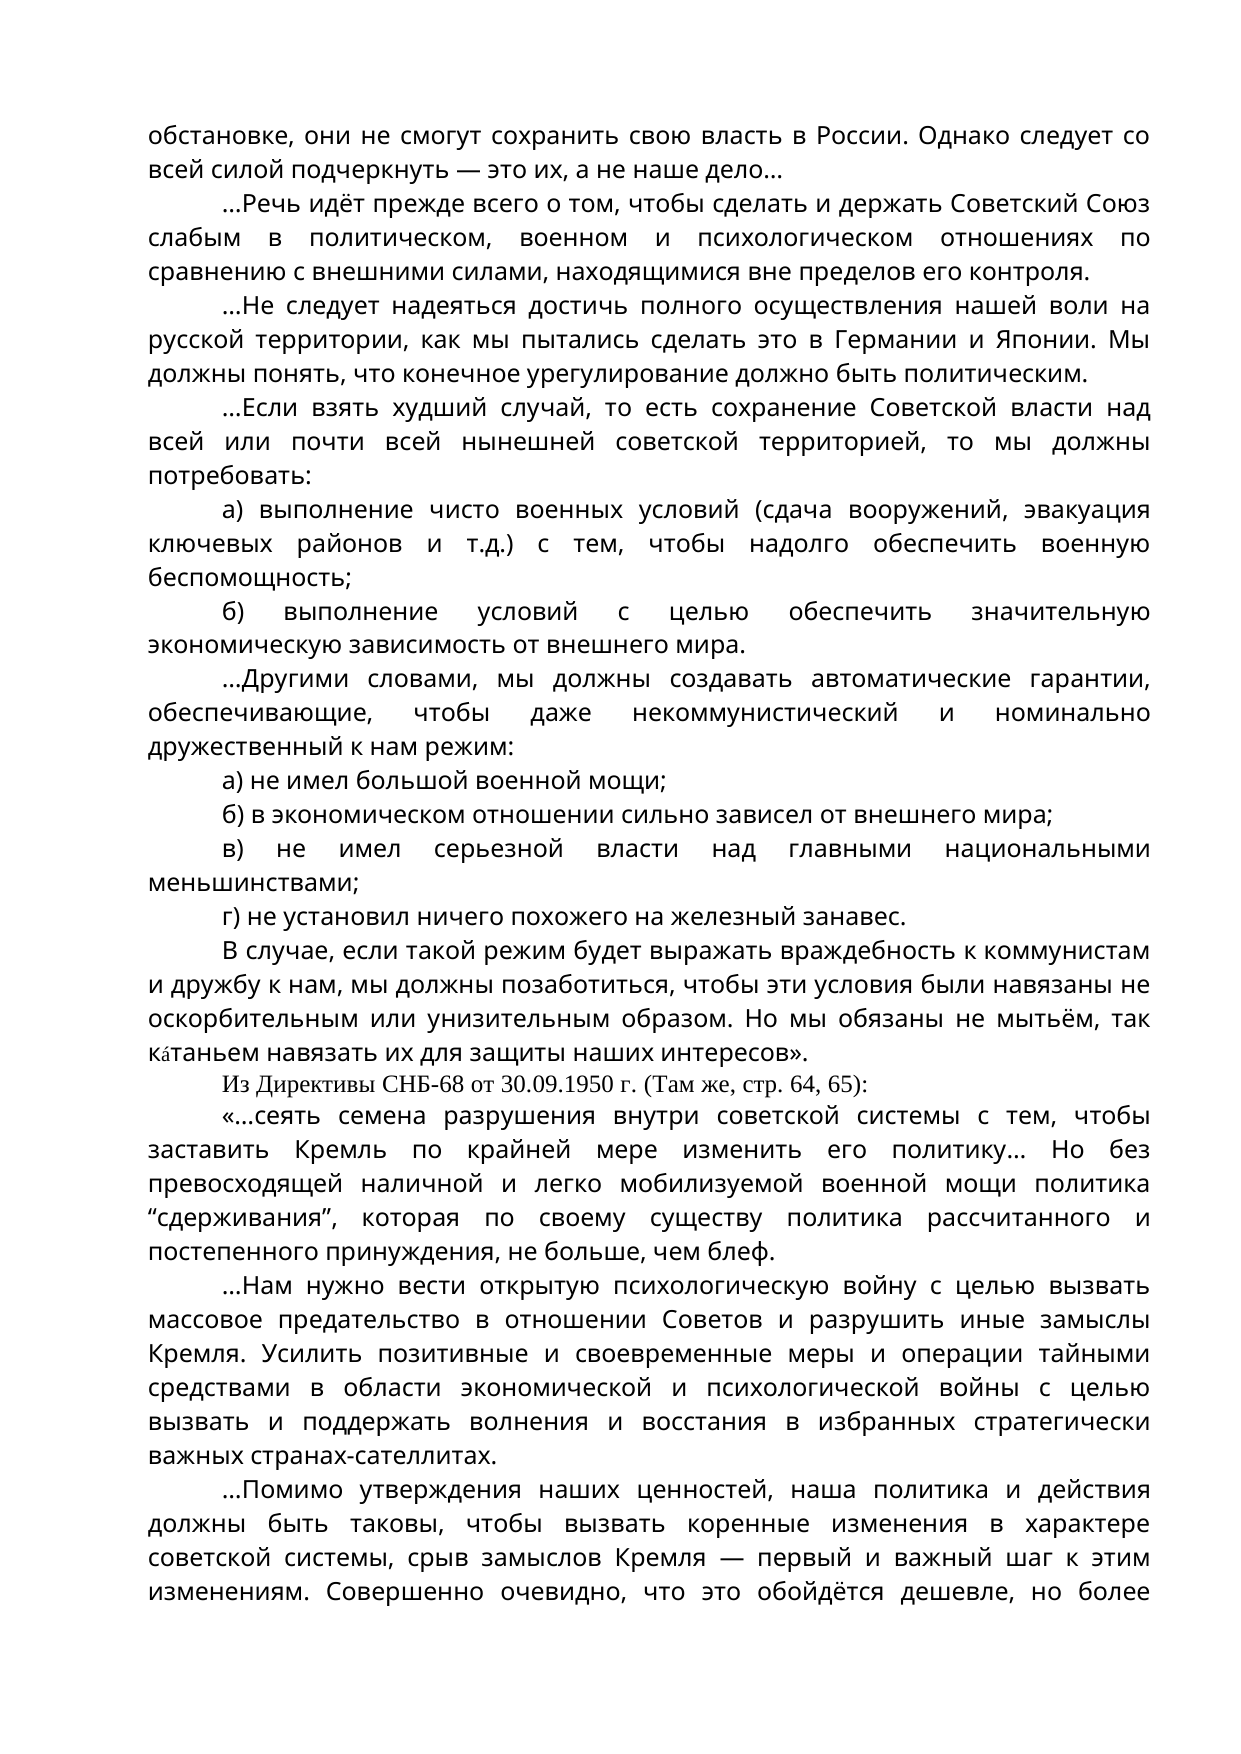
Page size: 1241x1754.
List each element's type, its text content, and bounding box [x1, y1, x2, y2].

text …Другими словами, мы должны создавать автоматические гарантии, обеспечивающие, чтобы даже некоммунистический и номинально дружественный к нам режим: [148, 661, 1152, 763]
text …Речь идёт прежде всего о том, чтобы сделать и держать Советский Союз слабым в политическом, военном и психологическом отношениях по сравнению с внешними силами, находящимися вне пределов его контроля. [148, 186, 1152, 288]
text обстановке, они не смогут сохранить свою власть в России. Однако следует со всей силой подчеркнуть — это их, а не наше дело… [148, 118, 1152, 186]
text а) выполнение чисто военных условий (сдача вооружений, эвакуация ключевых районов и т.д.) с тем, чтобы надолго обеспечить военную беспомощность; [148, 492, 1152, 593]
text «…сеять семена разрушения внутри советской системы с тем, чтобы заставить Кремль по крайней мере изменить его политику… Но без превосходящей наличной и легко мобилизуемой военной мощи политика “сдерживания”, которая по своему существу политика рассчитанного и постепенного принуждения, не больше, чем блеф. [148, 1098, 1152, 1268]
text …Если взять худший случай, то есть сохранение Советской власти над всей или почти всей нынешней советской территорией, то мы должны потребовать: [148, 390, 1152, 492]
text В случае, если такой режим будет выражать враждебность к коммунистам и дружбу к нам, мы должны позаботиться, чтобы эти условия были навязаны не оскорбительным или унизительным образом. Но мы обязаны не мытьём, так кáтаньем навязать их для защиты наших интересов». [148, 933, 1152, 1069]
text г) не установил ничего похожего на железный занавес. [148, 899, 1152, 933]
text …Помимо утверждения наших ценностей, наша политика и действия должны быть таковы, чтобы вызвать коренные изменения в характере советской системы, срыв замыслов Кремля — первый и важный шаг к этим изменениям. Совершенно очевидно, что это обойдётся дешевле, но более [148, 1472, 1152, 1607]
text …Не следует надеяться достичь полного осуществления нашей воли на русской территории, как мы пытались сделать это в Германии и Японии. Мы должны понять, что конечное урегулирование должно быть политическим. [148, 288, 1152, 390]
text б) в экономическом отношении сильно зависел от внешнего мира; [148, 797, 1152, 831]
text в) не имел серьезной власти над главными национальными меньшинствами; [148, 831, 1152, 899]
text …Нам нужно вести открытую психологическую войну с целью вызвать массовое предательство в отношении Советов и разрушить иные замыслы Кремля. Усилить позитивные и своевременные меры и операции тайными средствами в области экономической и психологической войны с целью вызвать и поддержать волнения и восстания в избранных стратегически важных странах-сателлитах. [148, 1268, 1152, 1472]
text б) выполнение условий с целью обеспечить значительную экономическую зависимость от внешнего мира. [148, 593, 1152, 661]
text а) не имел большой военной мощи; [148, 763, 1152, 797]
text Из Директивы СНБ-68 от 30.09.1950 г. (Там же, стр. 64, 65): [148, 1069, 1152, 1098]
